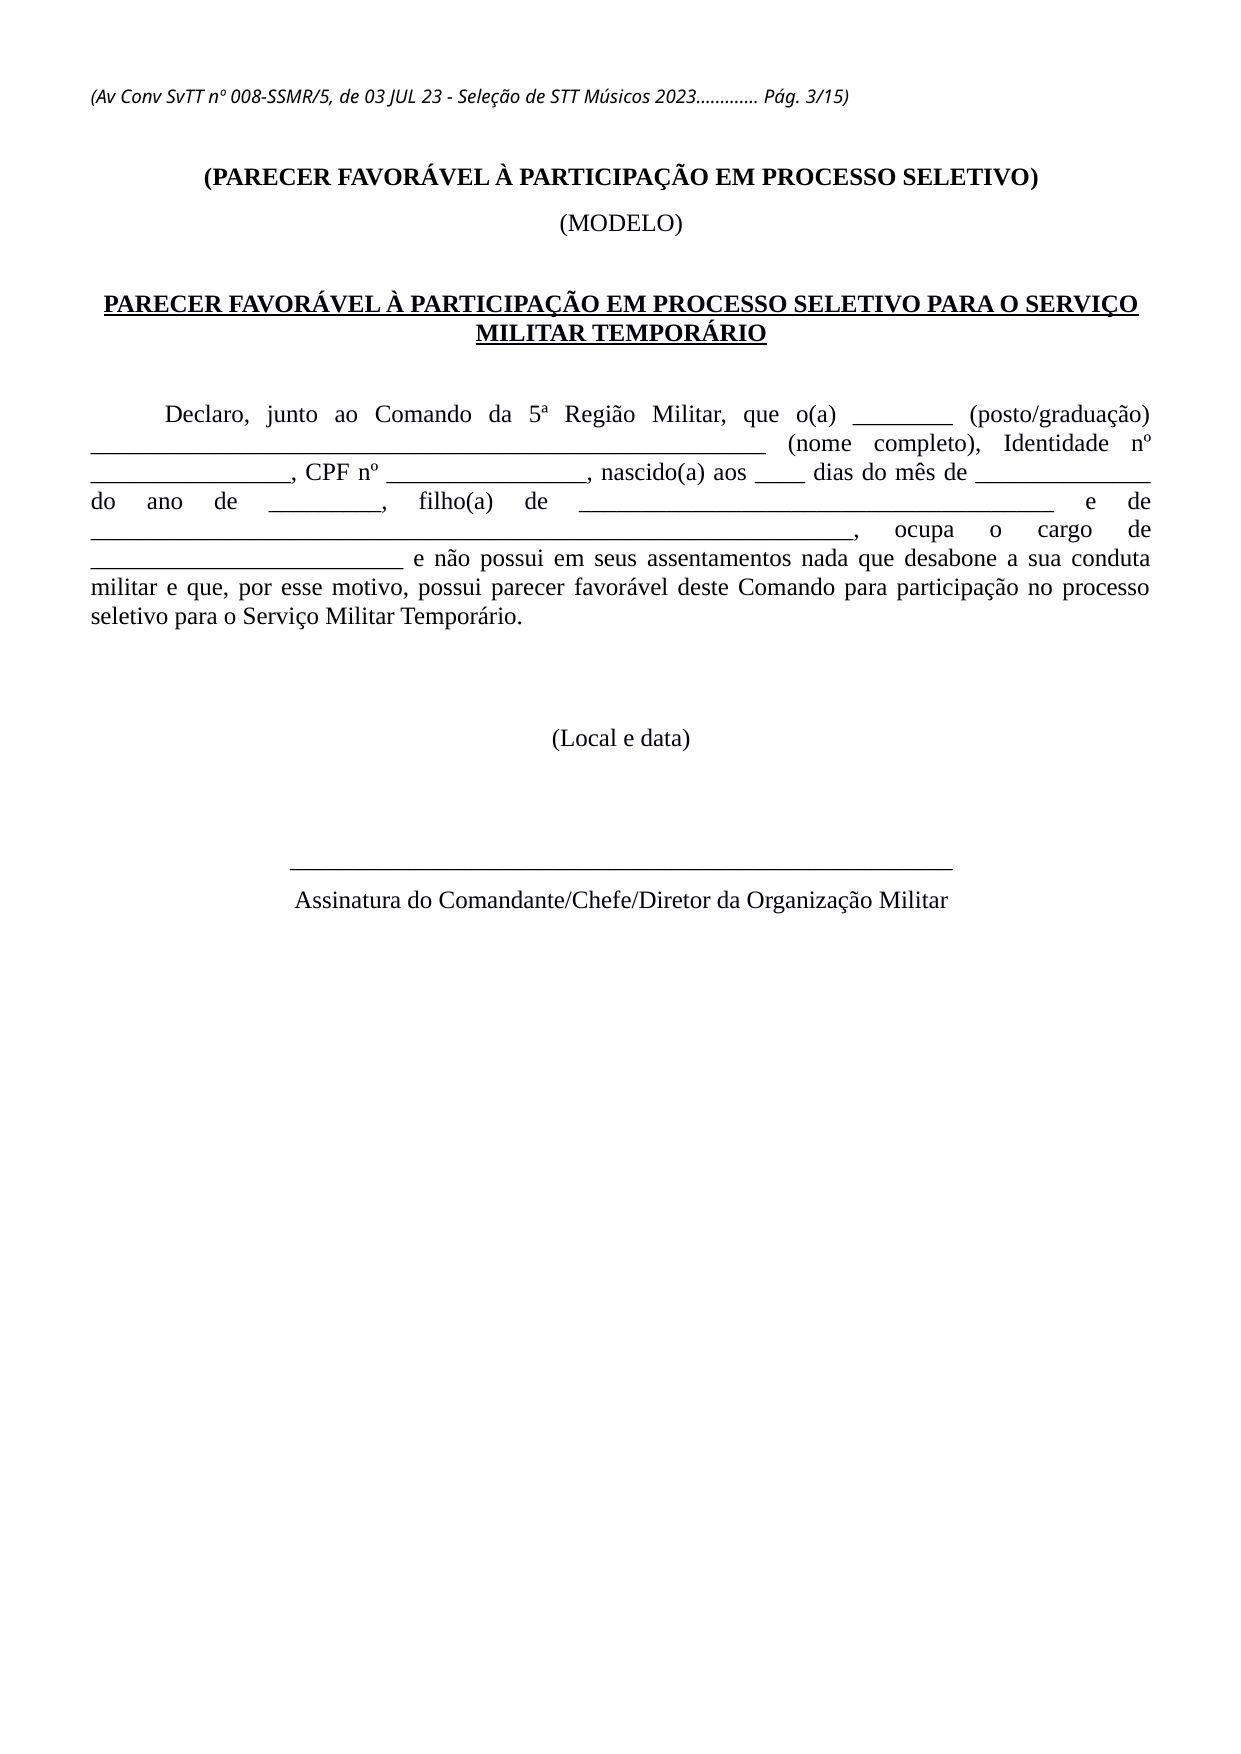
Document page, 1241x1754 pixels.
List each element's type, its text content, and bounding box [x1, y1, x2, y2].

subtitle (PARECER FAVORÁVEL À PARTICIPAÇÃO EM PROCESSO SELETIVO) [91, 162, 1152, 191]
list (Local e data) [91, 723, 1152, 751]
text PARECER FAVORÁVEL À PARTICIPAÇÃO EM PROCESSO SELETIVO PARA O SERVIÇO MILITAR TEMPORÁRIO [91, 289, 1152, 347]
text (MODELO) [91, 208, 1152, 237]
text Declaro, junto ao Comando da 5ª Região Militar, que o(a) ________ (posto/graduação) ______________________________________________________ (nome completo), Identidade nº ________________, CPF nº ________________, nascido(a) aos ____ dias do mês de ______________ do ano de _________, filho(a) de ______________________________________ e de _____________________________________________________________, ocupa o cargo de _________________________ e não possui em seus assentamentos nada que desabone a sua conduta militar e que, por esse motivo, possui parecer favorável deste Comando para participação no processo seletivo para o Serviço Militar Temporário. [91, 399, 1152, 629]
text _____________________________________________________ [91, 844, 1152, 873]
text Assinatura do Comandante/Chefe/Diretor da Organização Militar [91, 885, 1152, 914]
